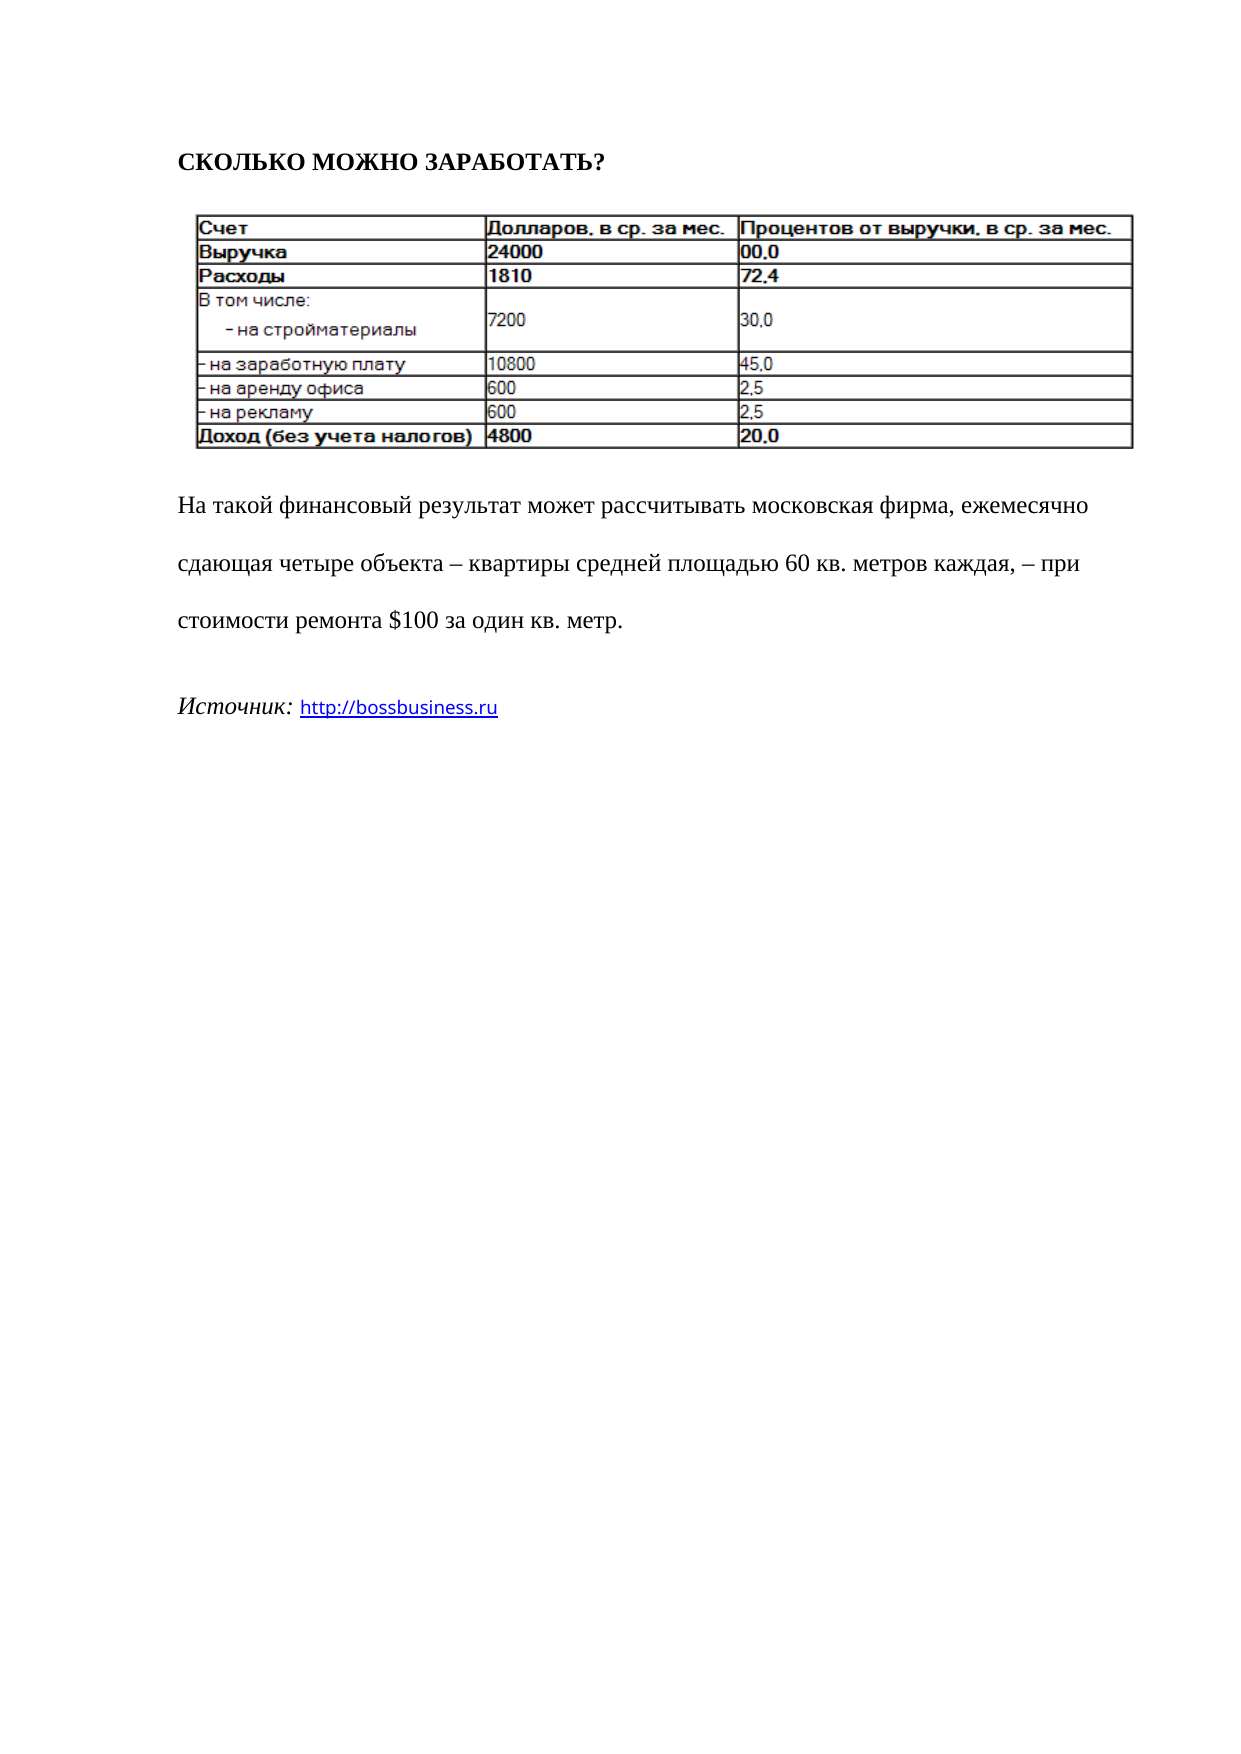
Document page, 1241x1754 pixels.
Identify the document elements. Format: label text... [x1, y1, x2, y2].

text стоимости ремонта $100 за один кв. метр. [177, 605, 1152, 634]
picture [193, 213, 1135, 453]
text сдающая четыре объекта – квартиры средней площадью 60 кв. метров каждая, – при [177, 548, 1152, 576]
text На такой финансовый результат может рассчитывать московская фирма, ежемесячно [177, 490, 1152, 519]
text СКОЛЬКО МОЖНО ЗАРАБОТАТЬ? [177, 147, 1152, 176]
text Источник: http://bossbusiness.ru [177, 691, 1152, 720]
